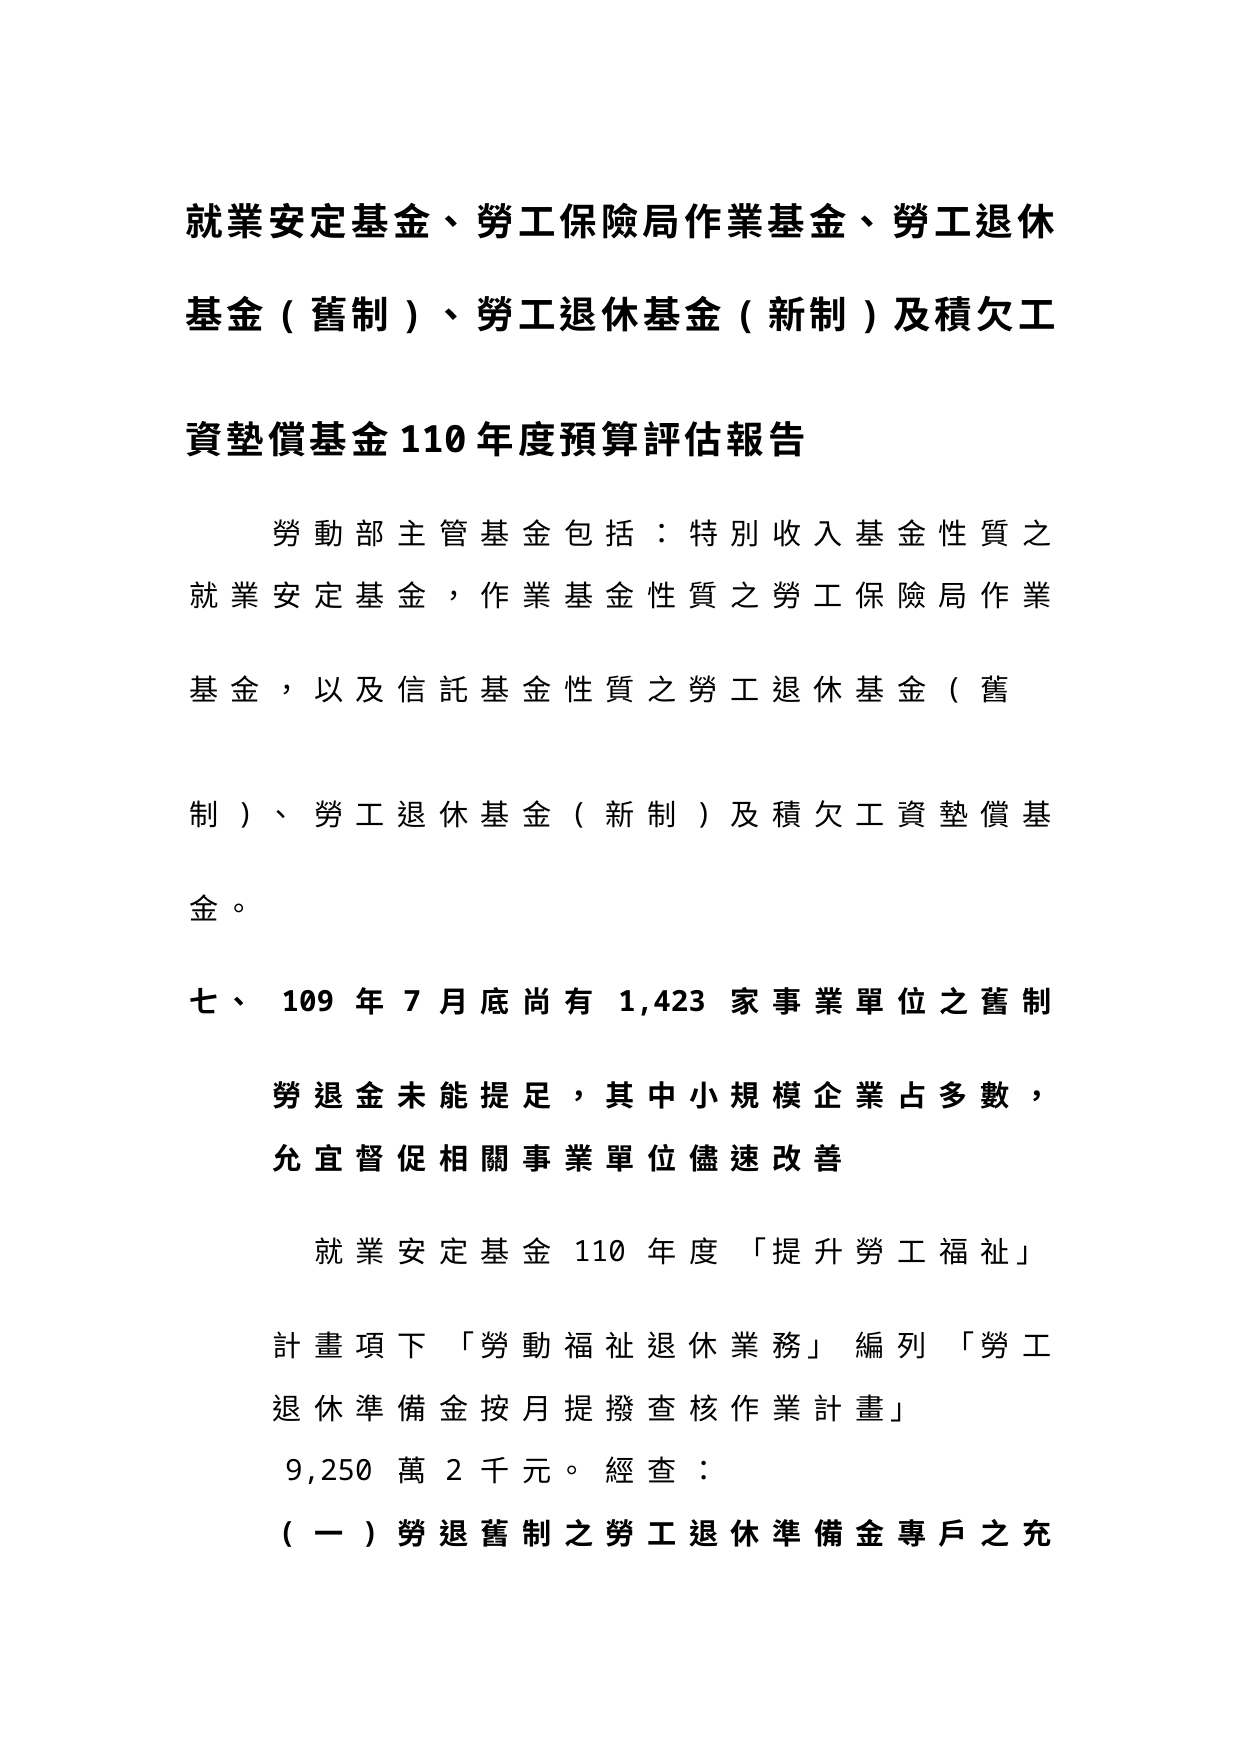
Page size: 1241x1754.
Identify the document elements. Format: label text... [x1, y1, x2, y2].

text 勞動部主管基金包括：特別收入基金性質之就業安定基金，作業基金性質之勞工保險局作業基金，以及信託基金性質之勞工退休基金(舊制)、勞工退休基金(新制)及積欠工資墊償基金。 [183, 490, 1058, 927]
text (一)勞退舊制之勞工退休準備金專戶之充 [242, 1490, 1058, 1552]
text 就業安定基金110年度「提升勞工福祉」計畫項下「勞動福祉退休業務」編列「勞工退休準備金按月提撥查核作業計畫」 9,250萬2千元。經查： [242, 1177, 1058, 1490]
text 就業安定基金、勞工保險局作業基金、勞工退休基金(舊制)、勞工退休基金(新制)及積欠工資墊償基金110年度預算評估報告 [183, 177, 1058, 490]
text 七、109年7月底尚有1,423家事業單位之舊制勞退金未能提足，其中小規模企業占多數，允宜督促相關事業單位儘速改善 [183, 927, 1058, 1177]
